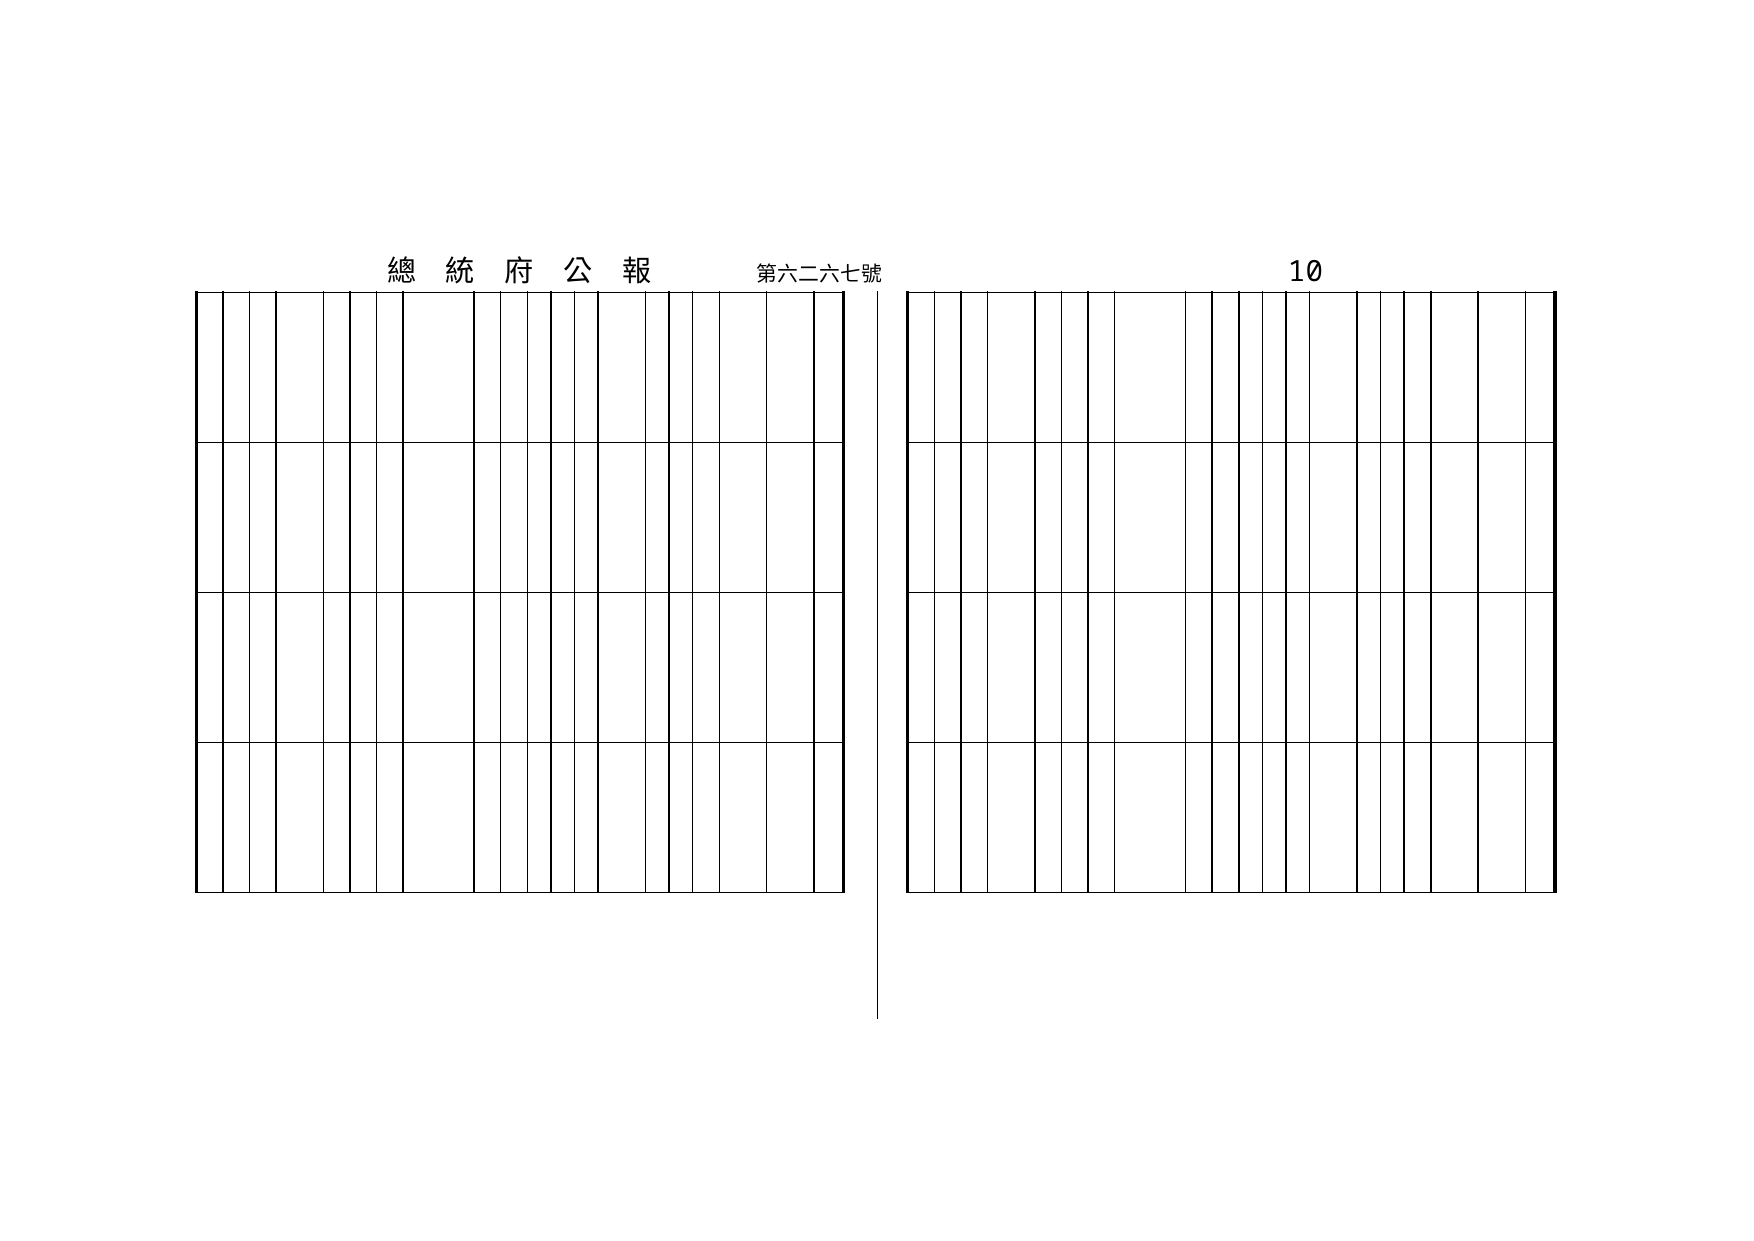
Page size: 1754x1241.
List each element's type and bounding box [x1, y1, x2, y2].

table_cell [743, 593, 766, 741]
table_cell [1526, 743, 1553, 891]
table_cell [552, 593, 574, 741]
table_cell [1502, 593, 1525, 741]
table_cell [670, 293, 692, 441]
table_cell [427, 443, 450, 591]
table_cell [501, 293, 527, 441]
table_cell [1432, 293, 1454, 441]
table_cell [450, 743, 473, 891]
table_cell [1381, 743, 1403, 891]
table_cell [1333, 593, 1356, 741]
table_cell [1115, 293, 1138, 441]
table_cell [475, 593, 500, 741]
table_cell [962, 293, 987, 441]
table_cell [404, 443, 427, 591]
table_cell [475, 293, 500, 441]
table_cell [988, 593, 1011, 741]
table_cell [1011, 293, 1034, 441]
table_cell [1526, 443, 1553, 591]
table_cell [599, 743, 622, 891]
table_cell [1333, 443, 1356, 591]
table_cell [1162, 293, 1185, 441]
table_cell [1062, 593, 1087, 741]
table_cell [693, 293, 719, 441]
table_cell [815, 443, 842, 591]
table_cell [1138, 293, 1162, 441]
table_cell [935, 293, 960, 441]
table_cell [552, 293, 574, 441]
table_cell [1432, 593, 1454, 741]
table_cell [351, 443, 376, 591]
table_cell [1186, 743, 1211, 891]
table_cell [1138, 443, 1162, 591]
table_cell [935, 743, 960, 891]
table_cell [935, 593, 960, 741]
table_cell [1381, 593, 1403, 741]
table_cell [277, 593, 300, 741]
table_cell [377, 293, 402, 441]
table_cell [962, 743, 987, 891]
table_cell [646, 443, 668, 591]
table_cell [1138, 743, 1162, 891]
table_cell [1479, 293, 1502, 441]
table_cell [1454, 443, 1477, 591]
table_cell [198, 743, 222, 891]
table_cell [300, 593, 323, 741]
table_cell [988, 743, 1011, 891]
table_cell [693, 443, 719, 591]
table_cell [1213, 593, 1238, 741]
table_cell [1502, 743, 1525, 891]
table_cell [427, 293, 450, 441]
table_cell [720, 293, 743, 441]
table_cell [622, 593, 645, 741]
table_cell [198, 443, 222, 591]
table_cell [475, 443, 500, 591]
table_cell [693, 743, 719, 891]
table_cell [790, 443, 813, 591]
table_cell [909, 743, 934, 891]
table_cell [670, 443, 692, 591]
table_cell [646, 743, 668, 891]
table_cell [377, 593, 402, 741]
table_cell [552, 743, 574, 891]
table_cell [1011, 593, 1034, 741]
table_cell [1240, 593, 1262, 741]
table_cell [427, 593, 450, 741]
table_cell [575, 593, 597, 741]
table_cell [351, 743, 376, 891]
table_cell [324, 593, 349, 741]
table_cell [1479, 743, 1502, 891]
table_cell [1186, 293, 1211, 441]
table_cell [324, 443, 349, 591]
table_cell [198, 593, 222, 741]
table_cell [1240, 293, 1262, 441]
table_cell [1263, 443, 1285, 591]
table_cell [575, 443, 597, 591]
table_cell [1526, 293, 1553, 441]
table_cell [1213, 443, 1238, 591]
table_cell [1454, 593, 1477, 741]
table_cell [1263, 743, 1285, 891]
table_cell [575, 743, 597, 891]
table_cell [501, 593, 527, 741]
table_cell [224, 443, 249, 591]
table_cell [1479, 443, 1502, 591]
table_cell [622, 293, 645, 441]
table_cell [1115, 743, 1138, 891]
table_cell [1502, 443, 1525, 591]
table_cell [1240, 743, 1262, 891]
table_cell [1454, 743, 1477, 891]
table_cell [528, 593, 550, 741]
table_cell [1062, 293, 1087, 441]
table_cell [1405, 743, 1430, 891]
table_cell [815, 293, 842, 441]
table_cell [1162, 593, 1185, 741]
table_cell [599, 293, 622, 441]
table_cell [1036, 593, 1061, 741]
table_cell [224, 593, 249, 741]
table_cell [1011, 443, 1034, 591]
table_cell [427, 743, 450, 891]
table_cell [1062, 743, 1087, 891]
table_cell [622, 743, 645, 891]
table_cell [743, 293, 766, 441]
table_cell [250, 293, 275, 441]
table_cell [1310, 293, 1333, 441]
table_cell [1089, 593, 1114, 741]
table_cell [1287, 743, 1309, 891]
table_cell [277, 743, 300, 891]
table_cell [622, 443, 645, 591]
table_cell [224, 293, 249, 441]
table_cell [250, 593, 275, 741]
table_cell [988, 293, 1011, 441]
table_cell [528, 743, 550, 891]
table_cell [1479, 593, 1502, 741]
table_cell [720, 443, 743, 591]
table_cell [962, 593, 987, 741]
table_cell [1287, 443, 1309, 591]
table_cell [1186, 443, 1211, 591]
table_cell [198, 293, 222, 441]
table_cell [1358, 443, 1380, 591]
table_cell [1115, 593, 1138, 741]
table_cell [404, 593, 427, 741]
table_cell [277, 443, 300, 591]
table_cell [552, 443, 574, 591]
table_cell [670, 593, 692, 741]
table_cell [250, 443, 275, 591]
table_cell [1213, 743, 1238, 891]
table_cell [1062, 443, 1087, 591]
table_cell [743, 443, 766, 591]
table_cell [909, 443, 934, 591]
table_cell [1310, 593, 1333, 741]
table_cell [1358, 743, 1380, 891]
table_cell [528, 443, 550, 591]
table_cell [1405, 593, 1430, 741]
table_cell [815, 743, 842, 891]
table_cell [1432, 443, 1454, 591]
table_cell [1036, 293, 1061, 441]
table_cell [790, 593, 813, 741]
table_cell [1287, 293, 1309, 441]
table_cell [767, 743, 790, 891]
table_cell [450, 443, 473, 591]
table_cell [1162, 443, 1185, 591]
table_cell [988, 443, 1011, 591]
table_cell [815, 593, 842, 741]
table_cell [1381, 443, 1403, 591]
table_cell [720, 593, 743, 741]
table_cell [599, 593, 622, 741]
table_cell [1358, 593, 1380, 741]
table_cell [1138, 593, 1162, 741]
table_cell [599, 443, 622, 591]
table_cell [377, 743, 402, 891]
table_cell [450, 293, 473, 441]
table_cell [1036, 743, 1061, 891]
table_cell [1381, 293, 1403, 441]
table_cell [1036, 443, 1061, 591]
table_cell [1213, 293, 1238, 441]
table_cell [1502, 293, 1525, 441]
table_cell [501, 743, 527, 891]
table_cell [300, 743, 323, 891]
table_cell [962, 443, 987, 591]
table_cell [767, 443, 790, 591]
table_cell [1089, 443, 1114, 591]
table_cell [1405, 293, 1430, 441]
table_cell [351, 593, 376, 741]
table_cell [277, 293, 300, 441]
table_cell [324, 293, 349, 441]
table_cell [790, 293, 813, 441]
table_cell [743, 743, 766, 891]
table_cell [646, 293, 668, 441]
table_cell [1263, 293, 1285, 441]
table_cell [1240, 443, 1262, 591]
table_cell [646, 593, 668, 741]
table_cell [1287, 593, 1309, 741]
table_cell [224, 743, 249, 891]
table_cell [1526, 593, 1553, 741]
table_cell [475, 743, 500, 891]
table_cell [1089, 293, 1114, 441]
table_cell [404, 743, 427, 891]
table_cell [720, 743, 743, 891]
table_cell [1454, 293, 1477, 441]
table_cell [1310, 743, 1333, 891]
table_cell [1310, 443, 1333, 591]
table_cell [1011, 743, 1034, 891]
table_cell [1333, 743, 1356, 891]
table_cell [377, 443, 402, 591]
table_cell [1405, 443, 1430, 591]
table_cell [300, 443, 323, 591]
table_cell [1333, 293, 1356, 441]
table_cell [1263, 593, 1285, 741]
table_cell [404, 293, 427, 441]
table_cell [1162, 743, 1185, 891]
table_cell [575, 293, 597, 441]
table_cell [300, 293, 323, 441]
table_cell [250, 743, 275, 891]
table_cell [1115, 443, 1138, 591]
table_cell [528, 293, 550, 441]
table_cell [670, 743, 692, 891]
table_cell [324, 743, 349, 891]
table_cell [909, 293, 934, 441]
table_cell [351, 293, 376, 441]
table_cell [790, 743, 813, 891]
table_cell [767, 593, 790, 741]
table_cell [450, 593, 473, 741]
table_cell [1186, 593, 1211, 741]
table_cell [909, 593, 934, 741]
table_cell [501, 443, 527, 591]
table_cell [1089, 743, 1114, 891]
table_cell [935, 443, 960, 591]
table_cell [767, 293, 790, 441]
table_cell [693, 593, 719, 741]
table_cell [1432, 743, 1454, 891]
table_cell [1358, 293, 1380, 441]
